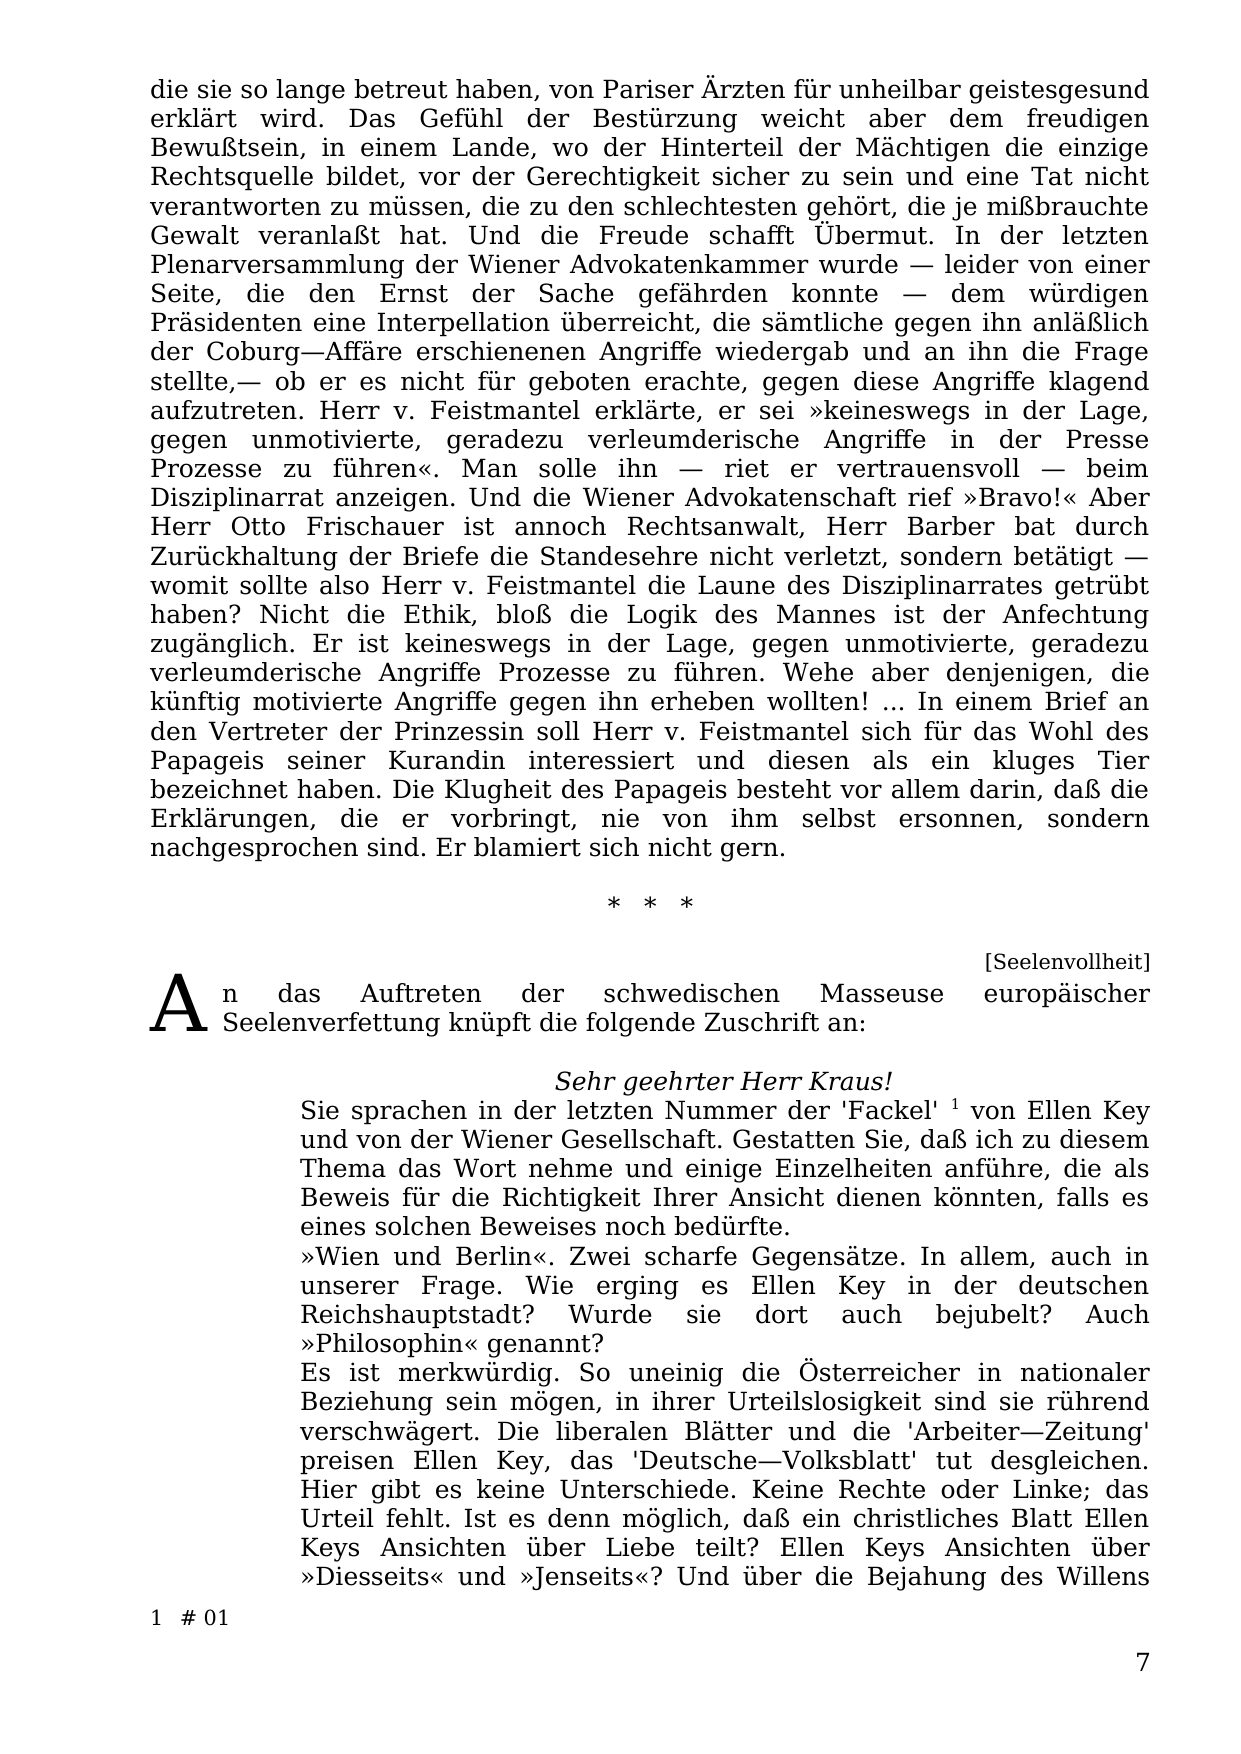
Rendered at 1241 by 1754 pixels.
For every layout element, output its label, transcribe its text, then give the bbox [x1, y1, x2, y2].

text die sie so lange betreut haben, von Pariser Ärzten für unheilbar geistesgesund erklärt wird. Das Gefühl der Bestürzung weicht aber dem freudigen Bewußtsein, in einem Lande, wo der Hinterteil der Mächtigen die einzige Rechtsquelle bildet, vor der Gerechtigkeit sicher zu sein und eine Tat nicht verantworten zu müssen, die zu den schlechtesten gehört, die je mißbrauchte Gewalt veranlaßt hat. Und die Freude schafft Übermut. In der letzten Plenarversammlung der Wiener Advokatenkammer wurde — leider von einer Seite, die den Ernst der Sache gefährden konnte — dem würdigen Präsidenten eine Interpellation überreicht, die sämtliche gegen ihn anläßlich der Coburg—Affäre erschienenen Angriffe wiedergab und an ihn die Frage stellte,— ob er es nicht für geboten erachte, gegen diese Angriffe klagend aufzutreten. Herr v. Feistmantel erklärte, er sei »keineswegs in der Lage, gegen unmotivierte, geradezu verleumderische Angriffe in der Presse Prozesse zu führen«. Man solle ihn — riet er vertrauensvoll — beim Disziplinarrat anzeigen. Und die Wiener Advokatenschaft rief »Bravo!« Aber Herr Otto Frischauer ist annoch Rechtsanwalt, Herr Barber bat durch Zurückhaltung der Briefe die Standesehre nicht verletzt, sondern betätigt — womit sollte also Herr v. Feistmantel die Laune des Disziplinarrates getrübt haben? Nicht die Ethik, bloß die Logik des Mannes ist der Anfechtung zugänglich. Er ist keineswegs in der Lage, gegen unmotivierte, geradezu verleumderische Angriffe Prozesse zu führen. Wehe aber denjenigen, die künftig motivierte Angriffe gegen ihn erheben wollten! ... In einem Brief an den Vertreter der Prinzessin soll Herr v. Feistmantel sich für das Wohl des Papageis seiner Kurandin interessiert und diesen als ein kluges Tier bezeichnet haben. Die Klugheit des Papageis besteht vor allem darin, daß die Erklärungen, die er vorbringt, nie von ihm selbst ersonnen, sondern nachgesprochen sind. Er blamiert sich nicht gern. [150, 75, 1151, 862]
text »Wien und Berlin«. Zwei scharfe Gegensätze. In allem, auch in unserer Frage. Wie erging es Ellen Key in der deutschen Reichshauptstadt? Wurde sie dort auch bejubelt? Auch »Philosophin« genannt? [300, 1242, 1151, 1358]
text Sie sprachen in der letzten Nummer der 'Fackel' von Ellen Key und von der Wiener Gesellschaft. Gestatten Sie, daß ich zu diesem Thema das Wort nehme und einige Einzelheiten anführe, die als Beweis für die Richtigkeit Ihrer Ansicht dienen könnten, falls es eines solchen Beweises noch bedürfte. [300, 1096, 1151, 1242]
text * * * [150, 892, 1151, 921]
text # 01 [150, 1606, 1151, 1631]
text [Seelenvollheit] [150, 950, 1151, 974]
text Es ist merkwürdig. So uneinig die Österreicher in nationaler Beziehung sein mögen, in ihrer Urteilslosigkeit sind sie rührend verschwägert. Die liberalen Blätter und die 'Arbeiter—Zeitung' preisen Ellen Key, das 'Deutsche—Volksblatt' tut desgleichen. Hier gibt es keine Unterschiede. Keine Rechte oder Linke; das Urteil fehlt. Ist es denn möglich, daß ein christliches Blatt Ellen Keys Ansichten über Liebe teilt? Ellen Keys Ansichten über »Diesseits« und »Jenseits«? Und über die Bejahung des Willens [300, 1358, 1151, 1592]
text Sehr geehrter Herr Kraus! [300, 1067, 1151, 1096]
text An das Auftreten der schwedischen Masseuse europäischer Seelenverfettung knüpft die folgende Zuschrift an: [150, 974, 1151, 1037]
